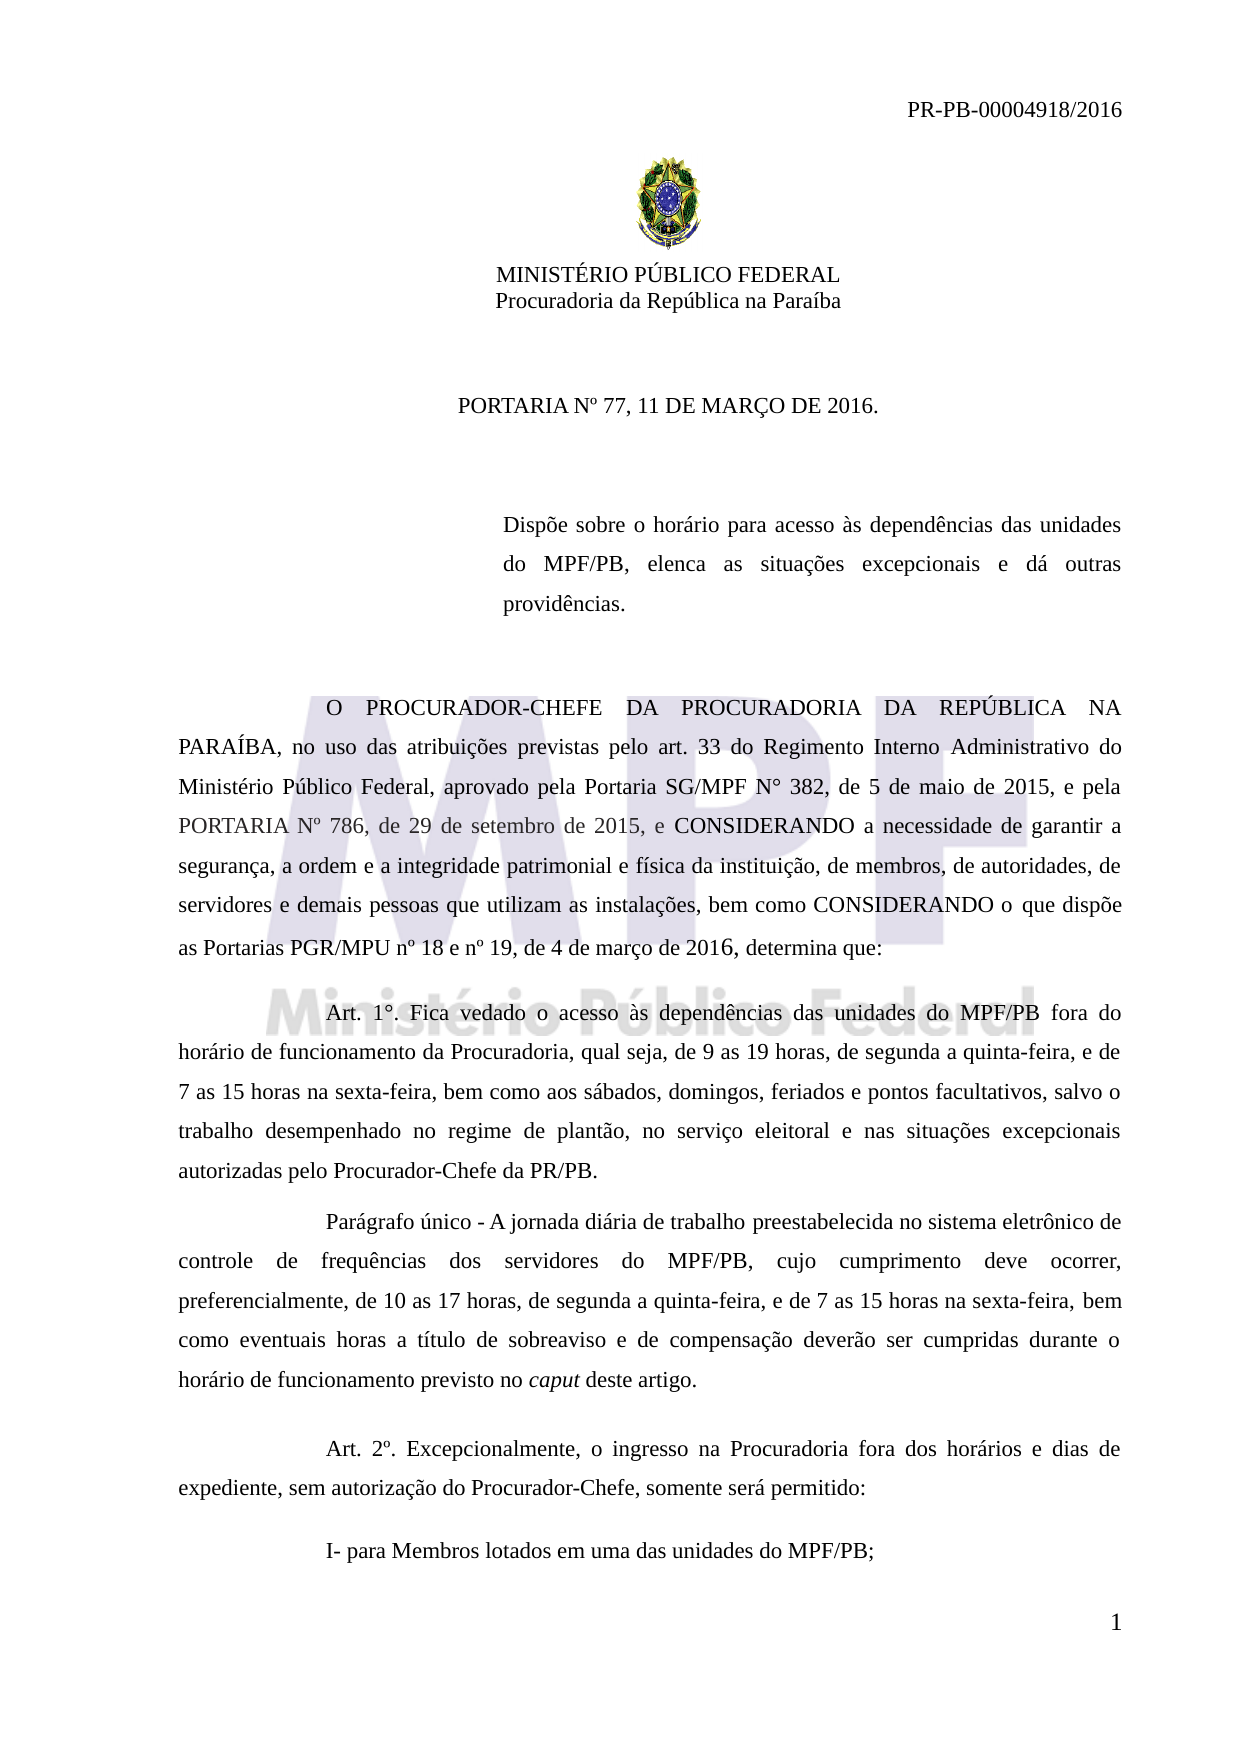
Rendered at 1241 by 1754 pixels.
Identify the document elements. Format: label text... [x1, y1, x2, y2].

text PORTARIA Nº 77, 11 DE MARÇO DE 2016. [0, 393, 1122, 419]
text Art. 1°. Fica vedado o acesso às dependências das unidades do MPF/PB fora do horário de funcionamento da Procuradoria, qual seja, de 9 as 19 horas, de segunda a quinta-feira, e de 7 as 15 horas na sexta-feira, bem como aos sábados, domingos, feriados e pontos facultativos, salvo o trabalho desempenhado no regime de plantão, no serviço eleitoral e nas situações excepcionais autorizadas pelo Procurador-Chefe da PR/PB. [178, 999, 1122, 1183]
text I- para Membros lotados em uma das unidades do MPF/PB; [178, 1537, 1122, 1564]
text PR-PB-00004918/2016 [178, 96, 1122, 123]
text O PROCURADOR-CHEFE DA PROCURADORIA DA REPÚBLICA NA PARAÍBA, no uso das atribuições previstas pelo art. 33 do Regimento Interno Administrativo do Ministério Público Federal, aprovado pela Portaria SG/MPF N° 382, de 5 de maio de 2015, e pela PORTARIA Nº 786, de 29 de setembro de 2015, e CONSIDERANDO a necessidade de garantir a segurança, a ordem e a integridade patrimonial e física da instituição, de membros, de autoridades, de servidores e demais pessoas que utilizam as instalações, bem como CONSIDERANDO o que dispõe as Portarias PGR/MPU nº 18 e nº 19, de 4 de março de 2016, determina que: [178, 694, 1122, 961]
text MINISTÉRIO PÚBLICO FEDERAL [0, 261, 1122, 287]
picture [266, 961, 1034, 999]
text Parágrafo único - A jornada diária de trabalho preestabelecida no sistema eletrônico de controle de frequências dos servidores do MPF/PB, cujo cumprimento deve ocorrer, preferencialmente, de 10 as 17 horas, de segunda a quinta-feira, e de 7 as 15 horas na sexta-feira, bem como eventuais horas a título de sobreaviso e de compensação deverão ser cumpridas durante o horário de funcionamento previsto no caput deste artigo. [178, 1208, 1122, 1392]
text Art. 2º. Excepcionalmente, o ingresso na Procuradoria fora dos horários e dias de expediente, sem autorização do Procurador-Chefe, somente será permitido: [178, 1435, 1122, 1501]
text Dispõe sobre o horário para acesso às dependências das unidades do MPF/PB, elenca as situações excepcionais e dá outras providências. [503, 511, 1122, 616]
text Procuradoria da República na Paraíba [0, 287, 1122, 314]
